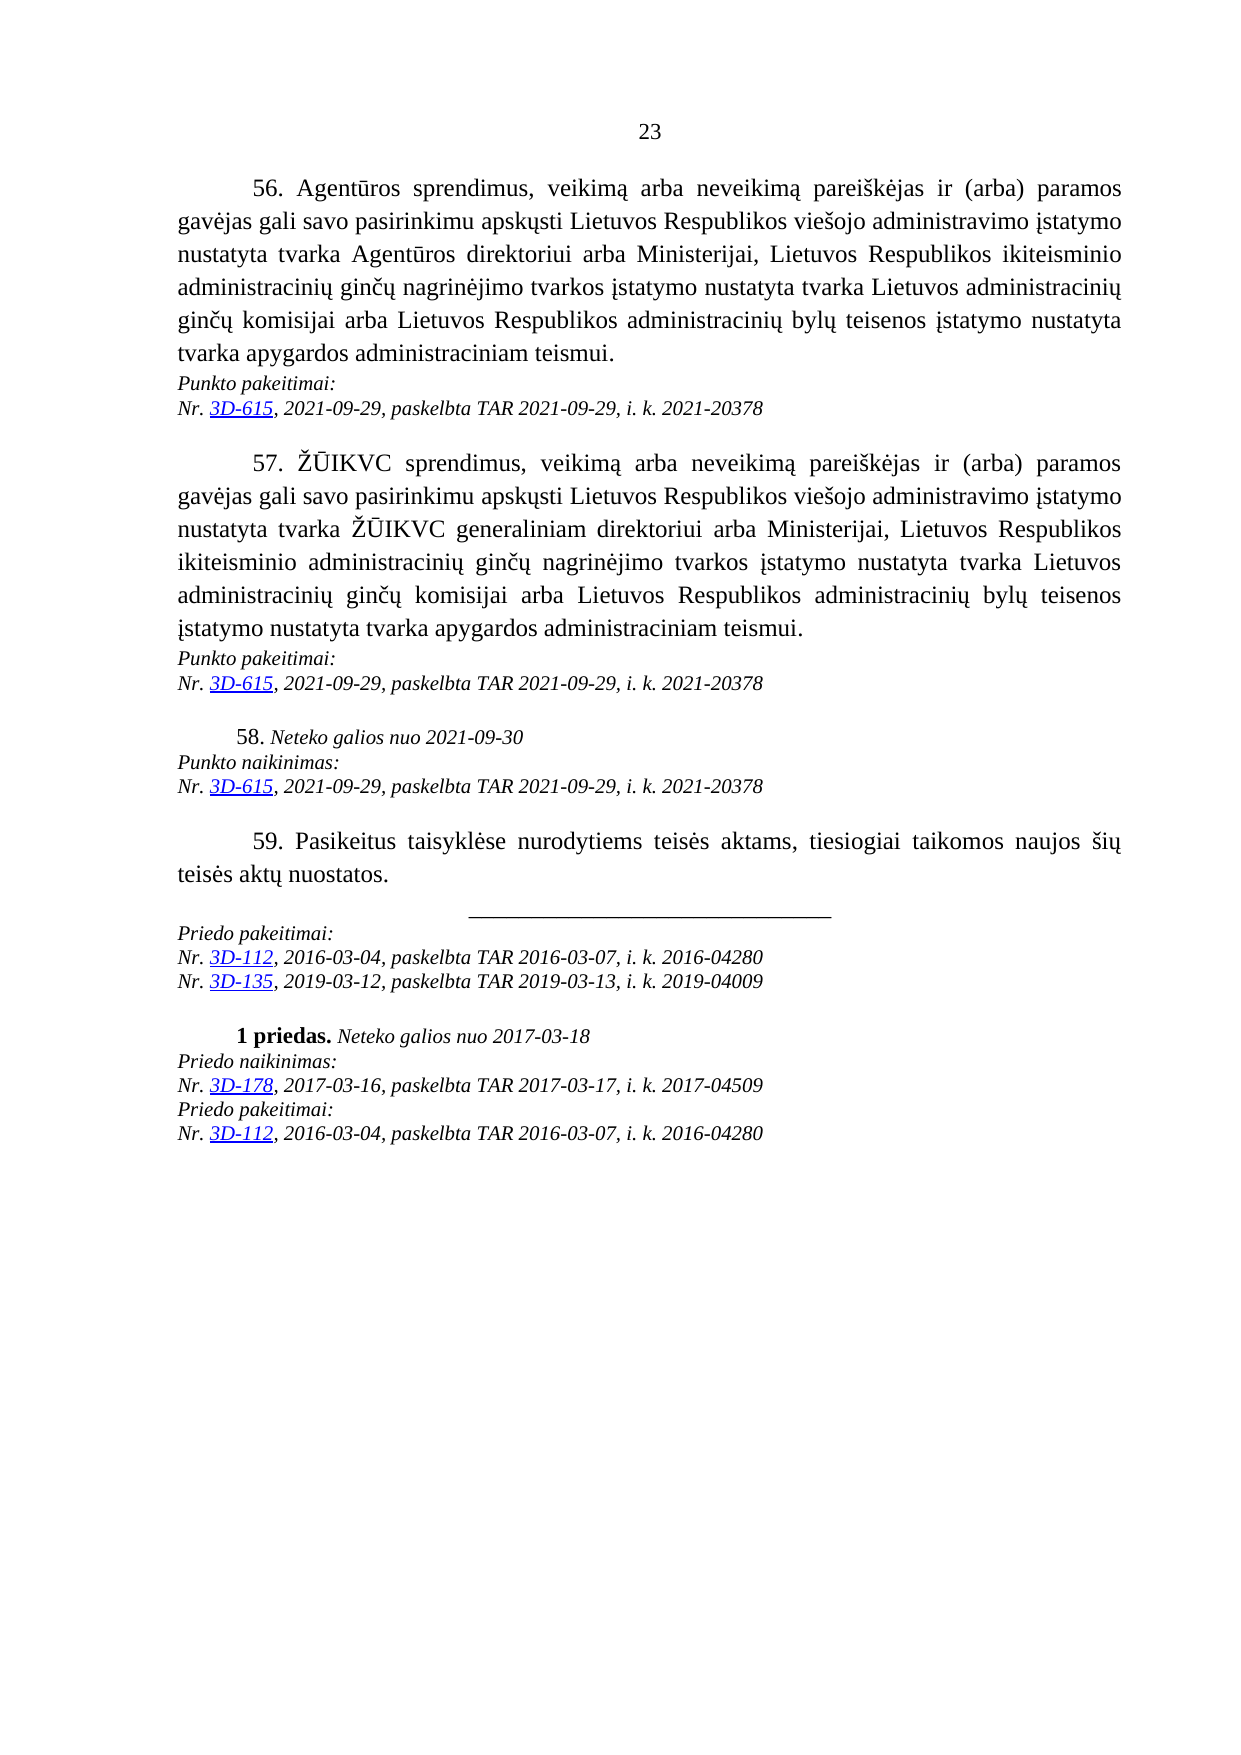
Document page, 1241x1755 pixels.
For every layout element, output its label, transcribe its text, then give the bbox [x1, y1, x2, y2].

text Priedo pakeitimai: [177, 1097, 1122, 1121]
text Priedo pakeitimai: [177, 921, 1122, 945]
text Nr. 3D-178, 2017-03-16, paskelbta TAR 2017-03-17, i. k. 2017-04509 [177, 1073, 1122, 1097]
text Priedo naikinimas: [177, 1048, 1122, 1073]
text 56. Agentūros sprendimus, veikimą arba neveikimą pareiškėjas ir (arba) paramos gavėjas gali savo pasirinkimu apskųsti Lietuvos Respublikos viešojo administravimo įstatymo nustatyta tvarka Agentūros direktoriui arba Ministerijai, Lietuvos Respublikos ikiteisminio administracinių ginčų nagrinėjimo tvarkos įstatymo nustatyta tvarka Lietuvos administracinių ginčų komisijai arba Lietuvos Respublikos administracinių bylų teisenos įstatymo nustatyta tvarka apygardos administraciniam teismui. [177, 173, 1122, 367]
text Nr. 3D-615, 2021-09-29, paskelbta TAR 2021-09-29, i. k. 2021-20378 [177, 395, 1122, 419]
text Nr. 3D-135, 2019-03-12, paskelbta TAR 2019-03-13, i. k. 2019-04009 [177, 969, 1122, 993]
text Punkto naikinimas: [177, 749, 1122, 774]
text Punkto pakeitimai: [177, 646, 1122, 670]
text 57. ŽŪIKVC sprendimus, veikimą arba neveikimą pareiškėjas ir (arba) paramos gavėjas gali savo pasirinkimu apskųsti Lietuvos Respublikos viešojo administravimo įstatymo nustatyta tvarka ŽŪIKVC generaliniam direktoriui arba Ministerijai, Lietuvos Respublikos ikiteisminio administracinių ginčų nagrinėjimo tvarkos įstatymo nustatyta tvarka Lietuvos administracinių ginčų komisijai arba Lietuvos Respublikos administracinių bylų teisenos įstatymo nustatyta tvarka apygardos administraciniam teismui. [177, 448, 1122, 642]
text 58. Neteko galios nuo 2021-09-30 [177, 723, 1122, 749]
text Punkto pakeitimai: [177, 371, 1122, 395]
text 1 priedas. Neteko galios nuo 2017-03-18 [177, 1022, 1122, 1048]
text Nr. 3D-112, 2016-03-04, paskelbta TAR 2016-03-07, i. k. 2016-04280 [177, 1121, 1122, 1145]
text _____________________________ [177, 892, 1122, 921]
text Nr. 3D-112, 2016-03-04, paskelbta TAR 2016-03-07, i. k. 2016-04280 [177, 945, 1122, 969]
text 59. Pasikeitus taisyklėse nurodytiems teisės aktams, tiesiogiai taikomos naujos šių teisės aktų nuostatos. [177, 826, 1122, 888]
text Nr. 3D-615, 2021-09-29, paskelbta TAR 2021-09-29, i. k. 2021-20378 [177, 774, 1122, 798]
text Nr. 3D-615, 2021-09-29, paskelbta TAR 2021-09-29, i. k. 2021-20378 [177, 670, 1122, 694]
